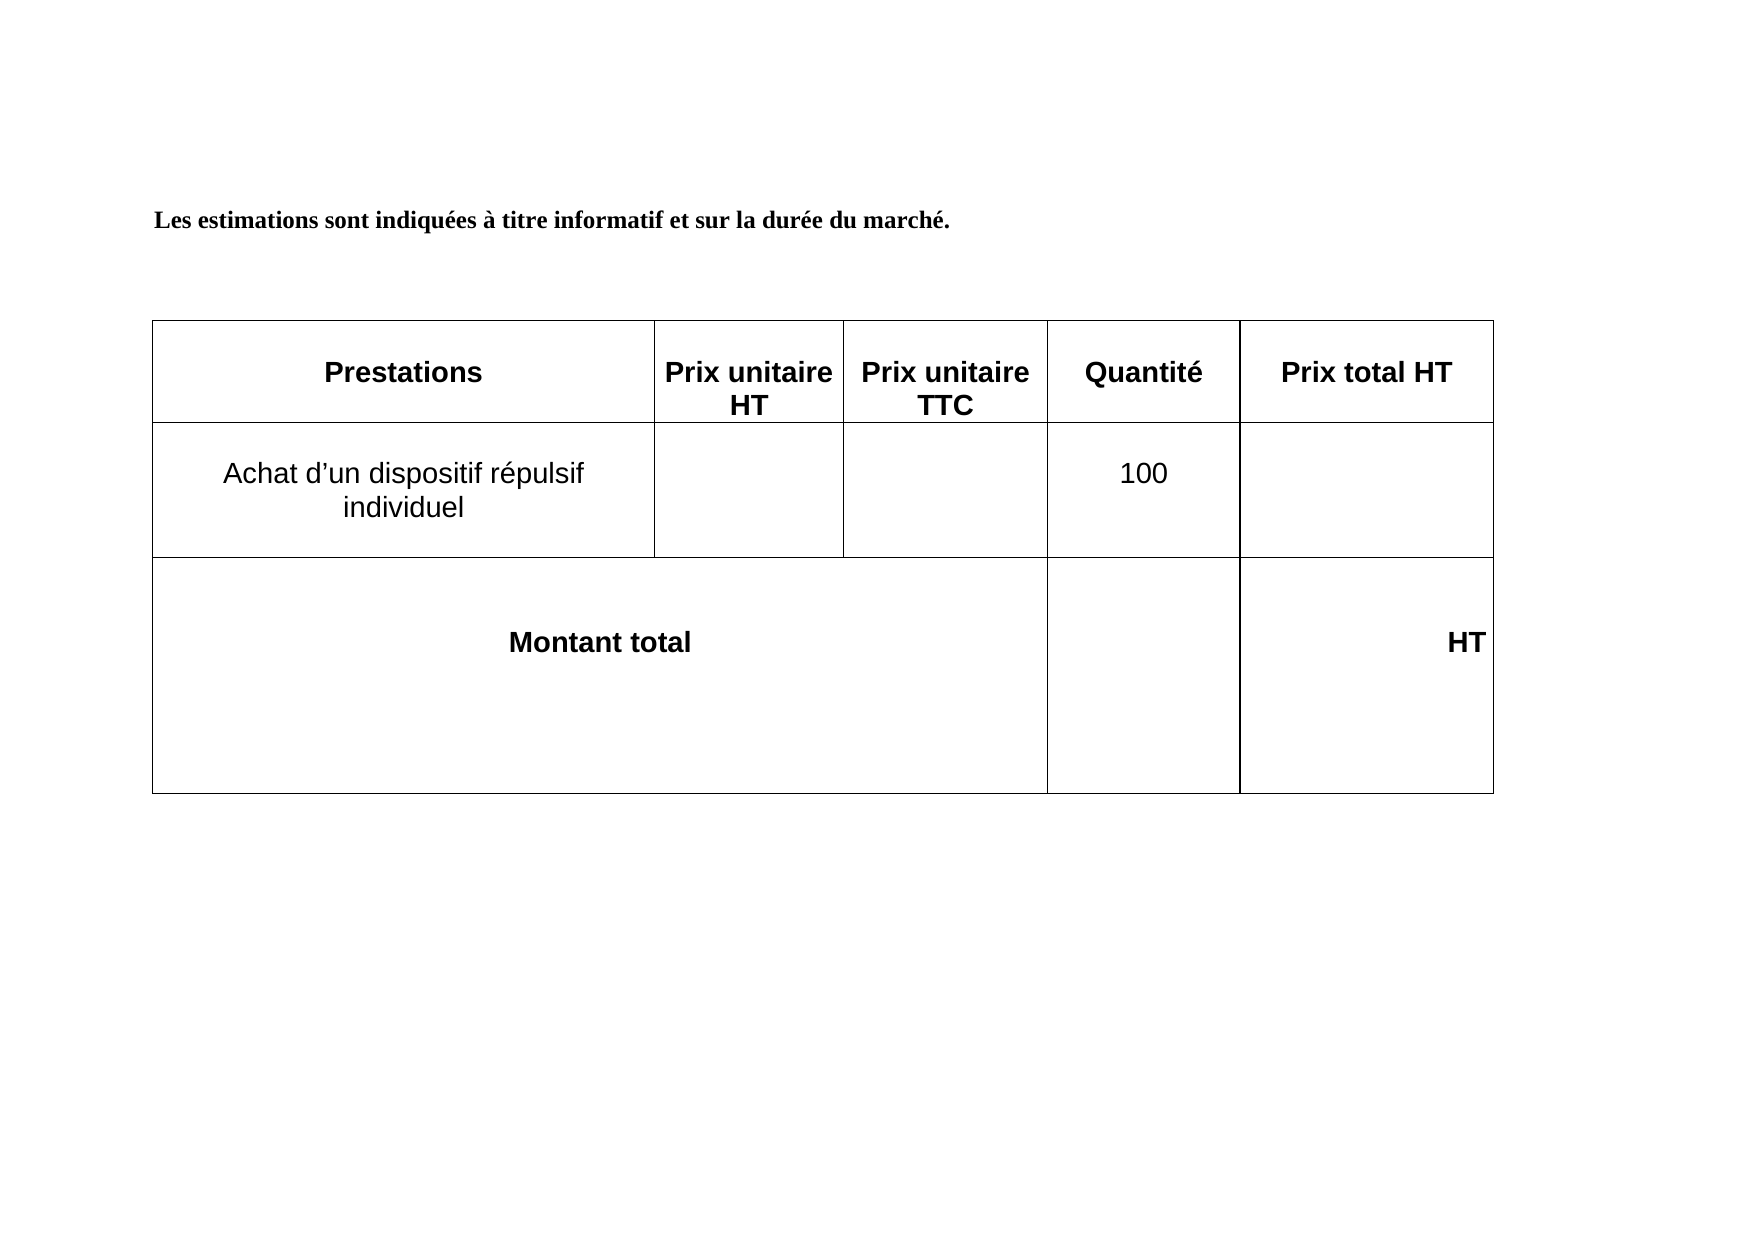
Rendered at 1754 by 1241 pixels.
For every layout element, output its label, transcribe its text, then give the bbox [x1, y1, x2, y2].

text Les estimations sont indiquées à titre informatif et sur la durée du marché. [148, 205, 1606, 234]
table_cell 100 [1048, 423, 1239, 557]
table_cell [1048, 558, 1239, 793]
table_header Prix total HT [1241, 321, 1493, 422]
table_header Quantité [1048, 321, 1239, 422]
table_cell HT [1241, 558, 1493, 793]
table_cell Montant total [153, 558, 1047, 793]
table_cell [1241, 423, 1493, 557]
table_cell [655, 423, 843, 557]
table_cell [844, 423, 1047, 557]
table_header Prix unitaire HT [655, 321, 843, 422]
table_header Prestations [153, 321, 654, 422]
table_cell Achat d’un dispositif répulsif individuel [153, 423, 654, 557]
table_header Prix unitaire TTC [844, 321, 1047, 422]
